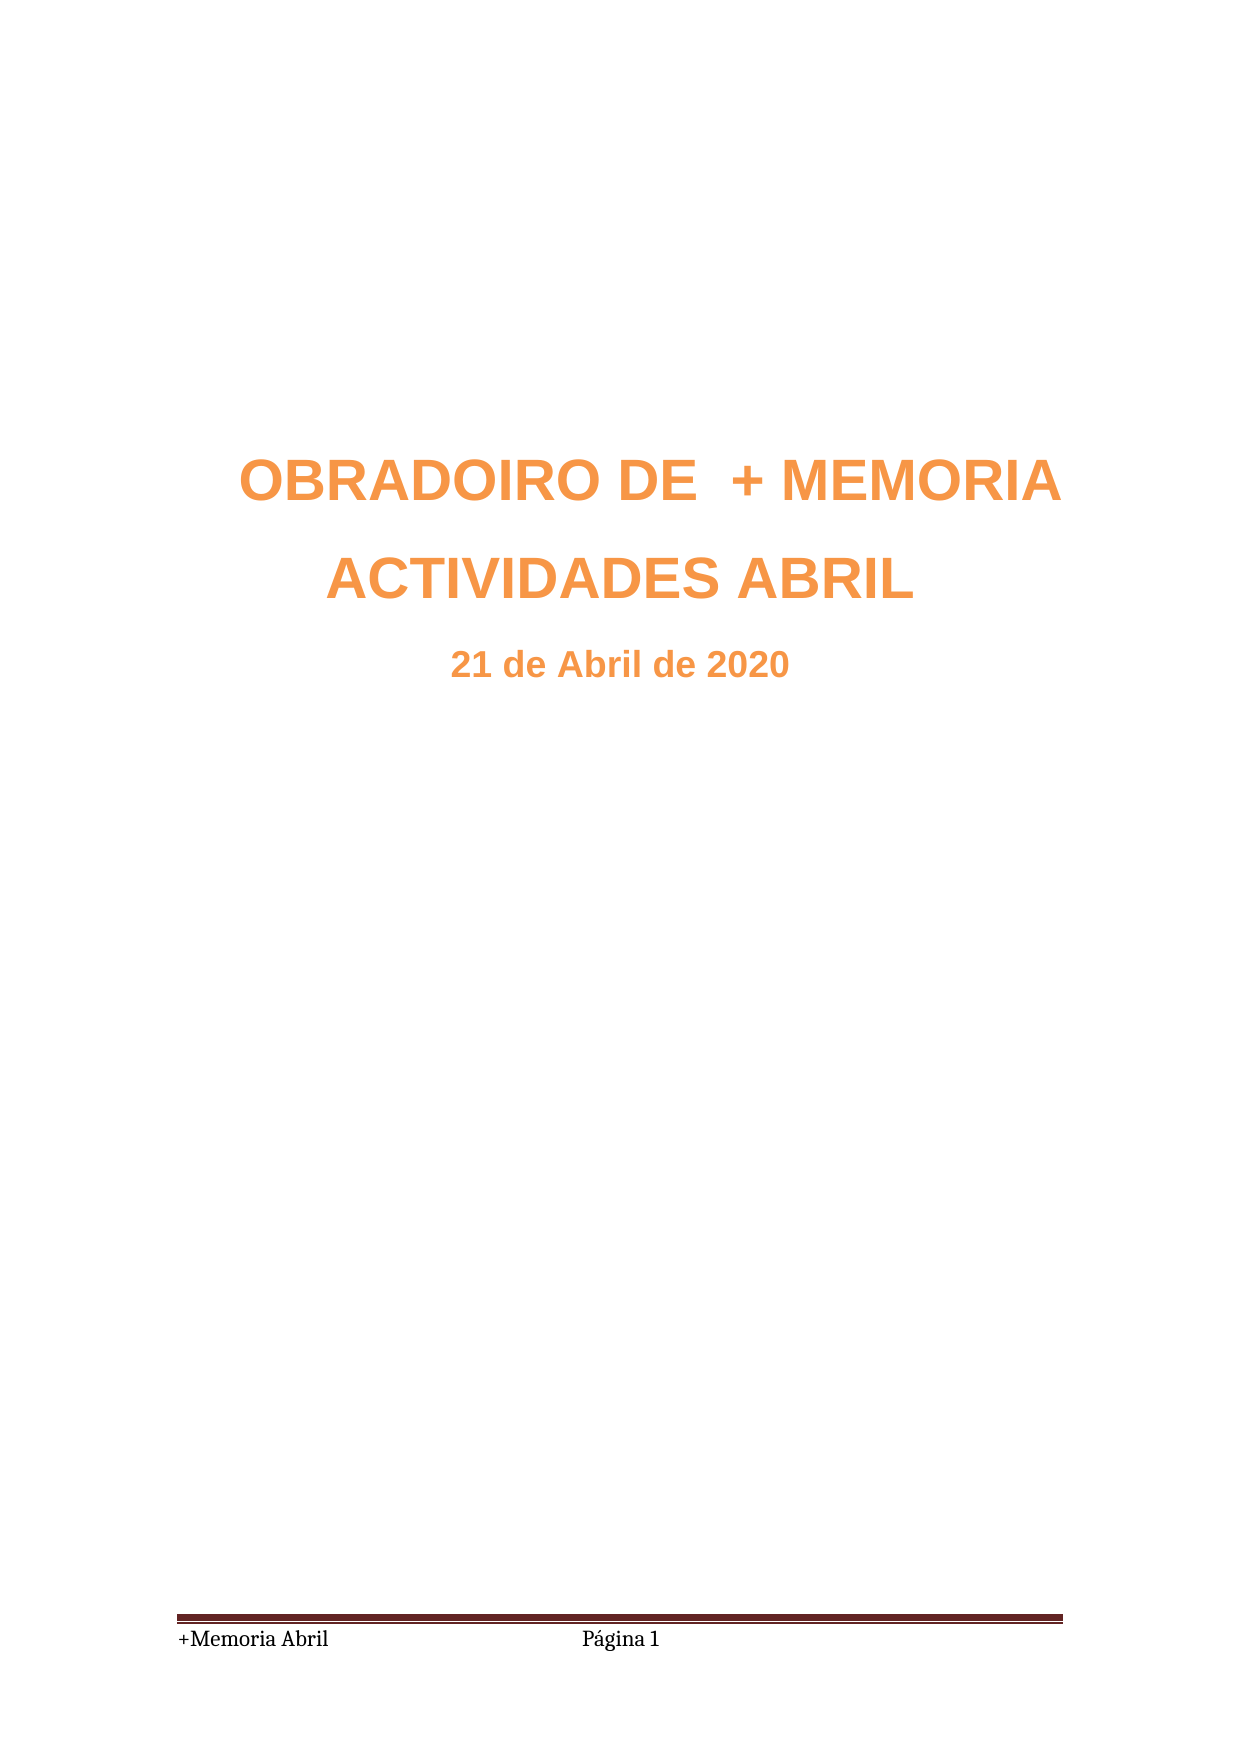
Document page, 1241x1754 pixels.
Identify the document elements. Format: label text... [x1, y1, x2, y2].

text OBRADOIRO DE + MEMORIA [177, 446, 1063, 513]
text 21 de Abril de 2020 [177, 642, 1063, 685]
text ACTIVIDADES ABRIL [177, 544, 1063, 611]
